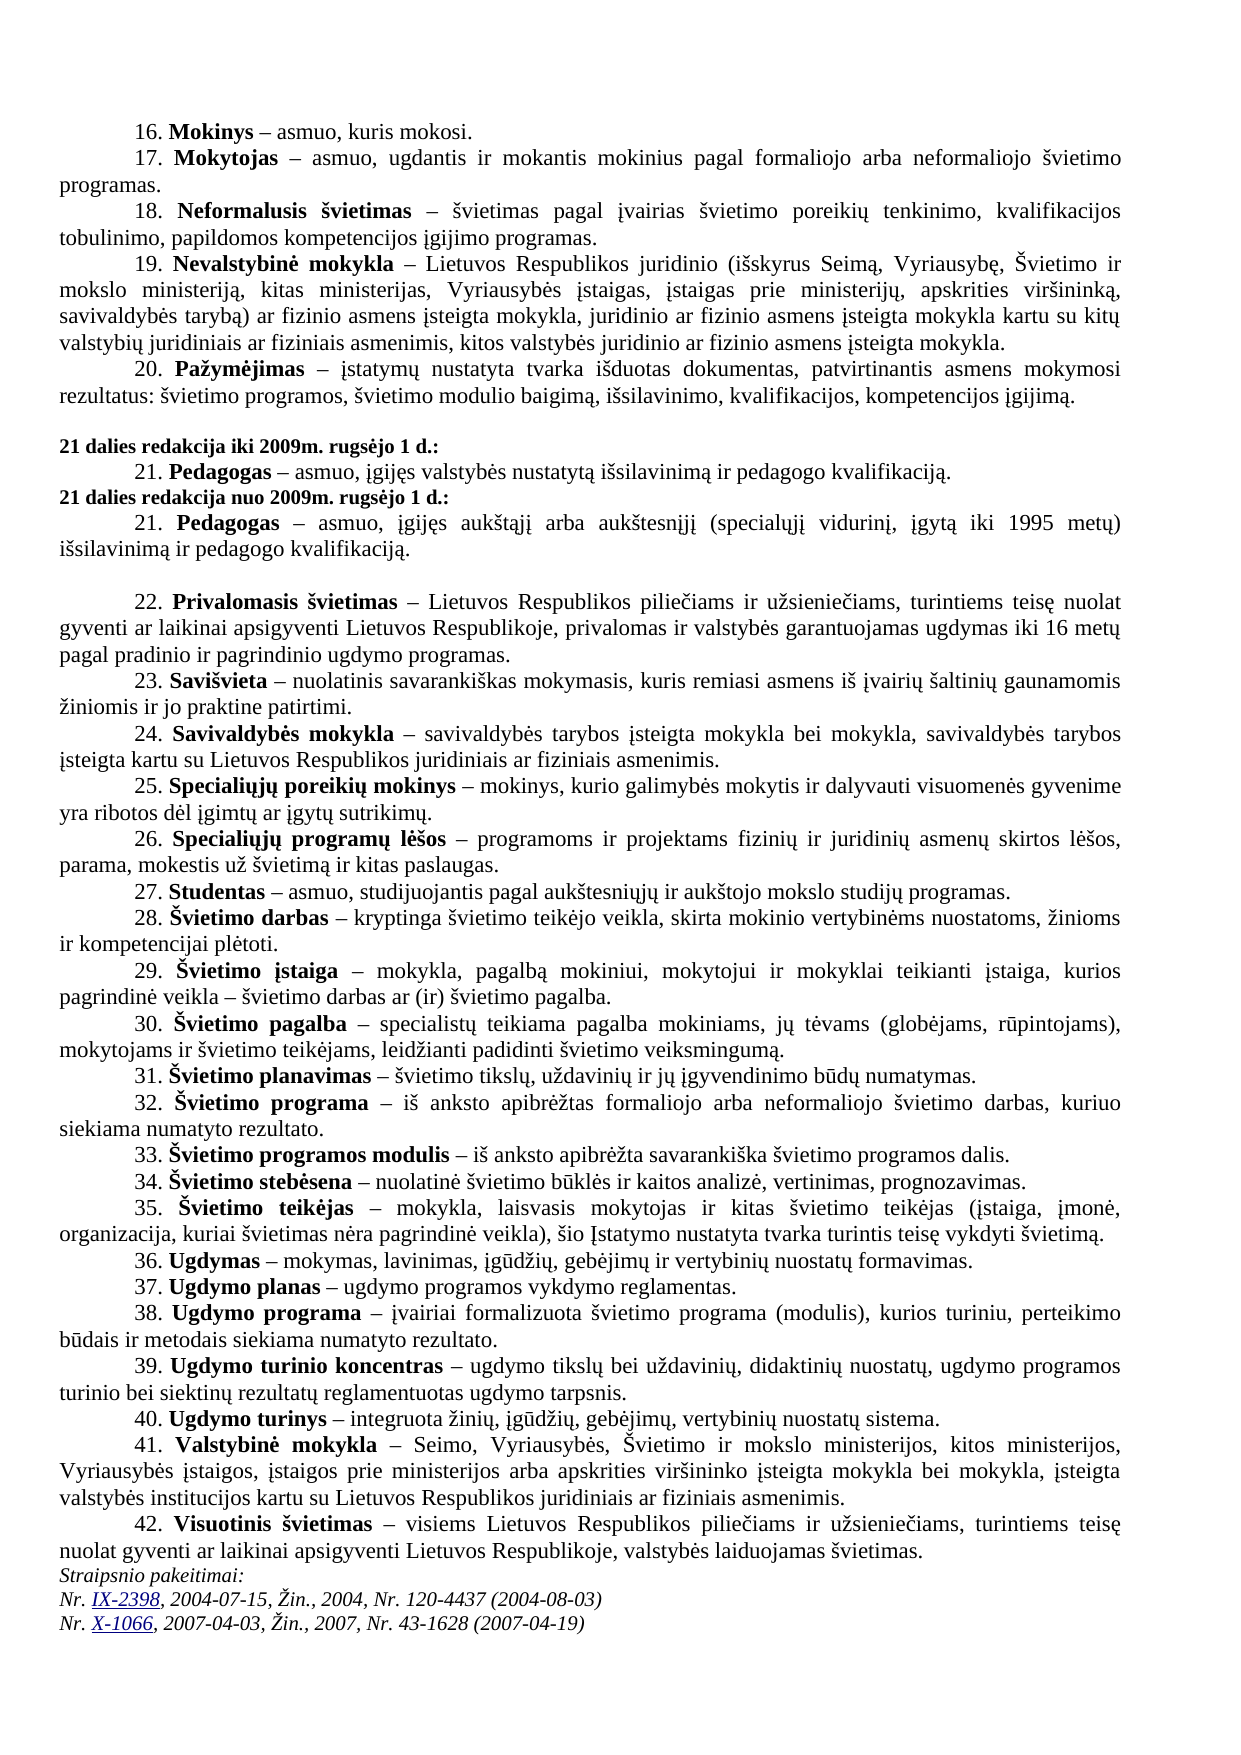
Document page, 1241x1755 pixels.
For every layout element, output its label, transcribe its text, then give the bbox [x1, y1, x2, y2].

text 16. Mokinys – asmuo, kuris mokosi. [59, 118, 1122, 144]
text 39. Ugdymo turinio koncentras – ugdymo tikslų bei uždavinių, didaktinių nuostatų, ugdymo programos turinio bei siektinų rezultatų reglamentuotas ugdymo tarpsnis. [59, 1352, 1122, 1405]
text 37. Ugdymo planas – ugdymo programos vykdymo reglamentas. [59, 1273, 1122, 1299]
text Nr. X-1066, 2007-04-03, Žin., 2007, Nr. 43-1628 (2007-04-19) [59, 1611, 1122, 1635]
text 35. Švietimo teikėjas – mokykla, laisvasis mokytojas ir kitas švietimo teikėjas (įstaiga, įmonė, organizacija, kuriai švietimas nėra pagrindinė veikla), šio Įstatymo nustatyta tvarka turintis teisę vykdyti švietimą. [59, 1194, 1122, 1247]
text Nr. IX-2398, 2004-07-15, Žin., 2004, Nr. 120-4437 (2004-08-03) [59, 1587, 1122, 1611]
text 26. Specialiųjų programų lėšos – programoms ir projektams fizinių ir juridinių asmenų skirtos lėšos, parama, mokestis už švietimą ir kitas paslaugas. [59, 825, 1122, 878]
text 30. Švietimo pagalba – specialistų teikiama pagalba mokiniams, jų tėvams (globėjams, rūpintojams), mokytojams ir švietimo teikėjams, leidžianti padidinti švietimo veiksmingumą. [59, 1009, 1122, 1062]
text 21. Pedagogas – asmuo, įgijęs aukštąjį arba aukštesnįjį (specialųjį vidurinį, įgytą iki 1995 metų) išsilavinimą ir pedagogo kvalifikaciją. [59, 509, 1122, 562]
text 25. Specialiųjų poreikių mokinys – mokinys, kurio galimybės mokytis ir dalyvauti visuomenės gyvenime yra ribotos dėl įgimtų ar įgytų sutrikimų. [59, 772, 1122, 825]
text 27. Studentas – asmuo, studijuojantis pagal aukštesniųjų ir aukštojo mokslo studijų programas. [59, 878, 1122, 904]
text 22. Privalomasis švietimas – Lietuvos Respublikos piliečiams ir užsieniečiams, turintiems teisę nuolat gyventi ar laikinai apsigyventi Lietuvos Respublikoje, privalomas ir valstybės garantuojamas ugdymas iki 16 metų pagal pradinio ir pagrindinio ugdymo programas. [59, 588, 1122, 667]
text 29. Švietimo įstaiga – mokykla, pagalbą mokiniui, mokytojui ir mokyklai teikianti įstaiga, kurios pagrindinė veikla – švietimo darbas ar (ir) švietimo pagalba. [59, 957, 1122, 1009]
text 41. Valstybinė mokykla – Seimo, Vyriausybės, Švietimo ir mokslo ministerijos, kitos ministerijos, Vyriausybės įstaigos, įstaigos prie ministerijos arba apskrities viršininko įsteigta mokykla bei mokykla, įsteigta valstybės institucijos kartu su Lietuvos Respublikos juridiniais ar fiziniais asmenimis. [59, 1431, 1122, 1510]
text 33. Švietimo programos modulis – iš anksto apibrėžta savarankiška švietimo programos dalis. [59, 1141, 1122, 1168]
text 36. Ugdymas – mokymas, lavinimas, įgūdžių, gebėjimų ir vertybinių nuostatų formavimas. [59, 1247, 1122, 1273]
text 19. Nevalstybinė mokykla – Lietuvos Respublikos juridinio (išskyrus Seimą, Vyriausybę, Švietimo ir mokslo ministeriją, kitas ministerijas, Vyriausybės įstaigas, įstaigas prie ministerijų, apskrities viršininką, savivaldybės tarybą) ar fizinio asmens įsteigta mokykla, juridinio ar fizinio asmens įsteigta mokykla kartu su kitų valstybių juridiniais ar fiziniais asmenimis, kitos valstybės juridinio ar fizinio asmens įsteigta mokykla. [59, 250, 1122, 355]
text 21 dalies redakcija nuo 2009m. rugsėjo 1 d.: [59, 485, 1122, 509]
text 34. Švietimo stebėsena – nuolatinė švietimo būklės ir kaitos analizė, vertinimas, prognozavimas. [59, 1168, 1122, 1194]
text 21. Pedagogas – asmuo, įgijęs valstybės nustatytą išsilavinimą ir pedagogo kvalifikaciją. [59, 458, 1122, 485]
text 17. Mokytojas – asmuo, ugdantis ir mokantis mokinius pagal formaliojo arba neformaliojo švietimo programas. [59, 144, 1122, 197]
text 38. Ugdymo programa – įvairiai formalizuota švietimo programa (modulis), kurios turiniu, perteikimo būdais ir metodais siekiama numatyto rezultato. [59, 1299, 1122, 1352]
text 24. Savivaldybės mokykla – savivaldybės tarybos įsteigta mokykla bei mokykla, savivaldybės tarybos įsteigta kartu su Lietuvos Respublikos juridiniais ar fiziniais asmenimis. [59, 720, 1122, 772]
text 21 dalies redakcija iki 2009m. rugsėjo 1 d.: [59, 434, 1122, 458]
text 40. Ugdymo turinys – integruota žinių, įgūdžių, gebėjimų, vertybinių nuostatų sistema. [59, 1405, 1122, 1431]
text 28. Švietimo darbas – kryptinga švietimo teikėjo veikla, skirta mokinio vertybinėms nuostatoms, žinioms ir kompetencijai plėtoti. [59, 904, 1122, 957]
text 42. Visuotinis švietimas – visiems Lietuvos Respublikos piliečiams ir užsieniečiams, turintiems teisę nuolat gyventi ar laikinai apsigyventi Lietuvos Respublikoje, valstybės laiduojamas švietimas. [59, 1510, 1122, 1563]
text 18. Neformalusis švietimas – švietimas pagal įvairias švietimo poreikių tenkinimo, kvalifikacijos tobulinimo, papildomos kompetencijos įgijimo programas. [59, 197, 1122, 250]
text 32. Švietimo programa – iš anksto apibrėžtas formaliojo arba neformaliojo švietimo darbas, kuriuo siekiama numatyto rezultato. [59, 1089, 1122, 1141]
text 20. Pažymėjimas – įstatymų nustatyta tvarka išduotas dokumentas, patvirtinantis asmens mokymosi rezultatus: švietimo programos, švietimo modulio baigimą, išsilavinimo, kvalifikacijos, kompetencijos įgijimą. [59, 355, 1122, 408]
text Straipsnio pakeitimai: [59, 1563, 1122, 1587]
text 23. Savišvieta – nuolatinis savarankiškas mokymasis, kuris remiasi asmens iš įvairių šaltinių gaunamomis žiniomis ir jo praktine patirtimi. [59, 667, 1122, 720]
text 31. Švietimo planavimas – švietimo tikslų, uždavinių ir jų įgyvendinimo būdų numatymas. [59, 1062, 1122, 1089]
